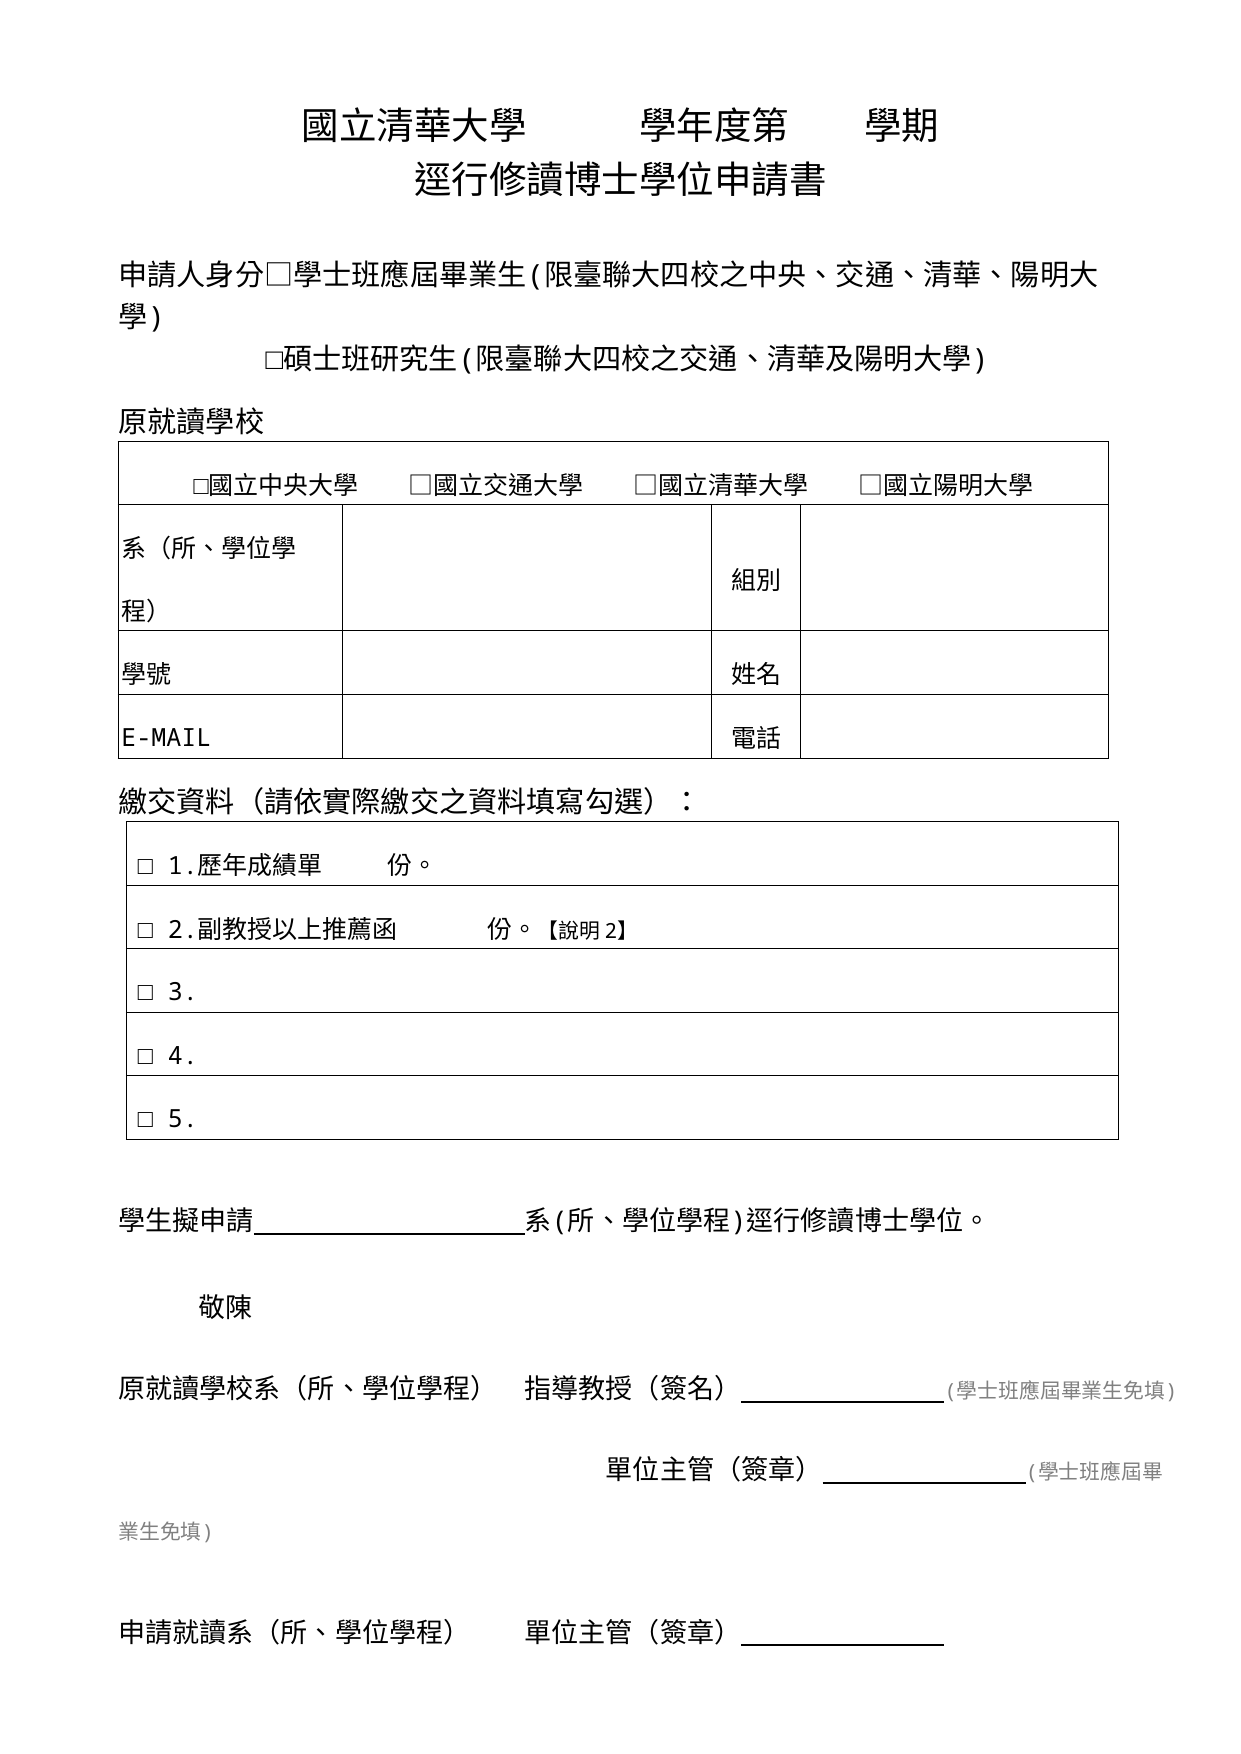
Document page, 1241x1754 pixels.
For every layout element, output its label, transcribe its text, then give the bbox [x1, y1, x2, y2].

text 敬陳 [118, 1264, 1122, 1326]
table_cell 姓名 [712, 631, 800, 694]
text 繳交資料（請依實際繳交之資料填寫勾選）： [118, 758, 1122, 821]
text □碩士班研究生(限臺聯大四校之交通、清華及陽明大學) [118, 336, 1122, 378]
table_header □ 1.歷年成績單 份。 [127, 822, 1118, 884]
table_cell [343, 631, 711, 694]
text 原就讀學校 [118, 378, 1122, 441]
table_cell □ 3. [127, 949, 1118, 1012]
table_cell 電話 [712, 695, 800, 757]
table_cell [801, 695, 1108, 757]
text 申請就讀系（所、學位學程） 單位主管（簽章） [118, 1589, 1122, 1651]
table_cell E-MAIL [119, 695, 342, 757]
text 國立清華大學 學年度第 學期 [118, 96, 1122, 150]
table_cell □ 5. [127, 1076, 1118, 1139]
table_cell [801, 505, 1108, 630]
table_header □國立中央大學 □國立交通大學 □國立清華大學 □國立陽明大學 [119, 442, 1108, 504]
text 單位主管（簽章） (學士班應屆畢業生免填) [118, 1426, 1181, 1551]
table_cell [343, 505, 711, 630]
text 申請人身分□學士班應屆畢業生(限臺聯大四校之中央、交通、清華、陽明大學) [118, 251, 1122, 336]
table_cell 組別 [712, 505, 800, 630]
table_cell [343, 695, 711, 757]
text 學生擬申請 系(所、學位學程)逕行修讀博士學位。 [118, 1177, 1122, 1240]
table_cell [801, 631, 1108, 694]
table_cell 系（所、學位學程） [119, 505, 342, 630]
table_cell 學號 [119, 631, 342, 694]
text 逕行修讀博士學位申請書 [118, 150, 1122, 204]
table_cell □ 4. [127, 1013, 1118, 1075]
table_cell □ 2.副教授以上推薦函 份。【說明2】 [127, 886, 1118, 948]
text 原就讀學校系（所、學位學程） 指導教授（簽名） (學士班應屆畢業生免填) [118, 1345, 1181, 1407]
